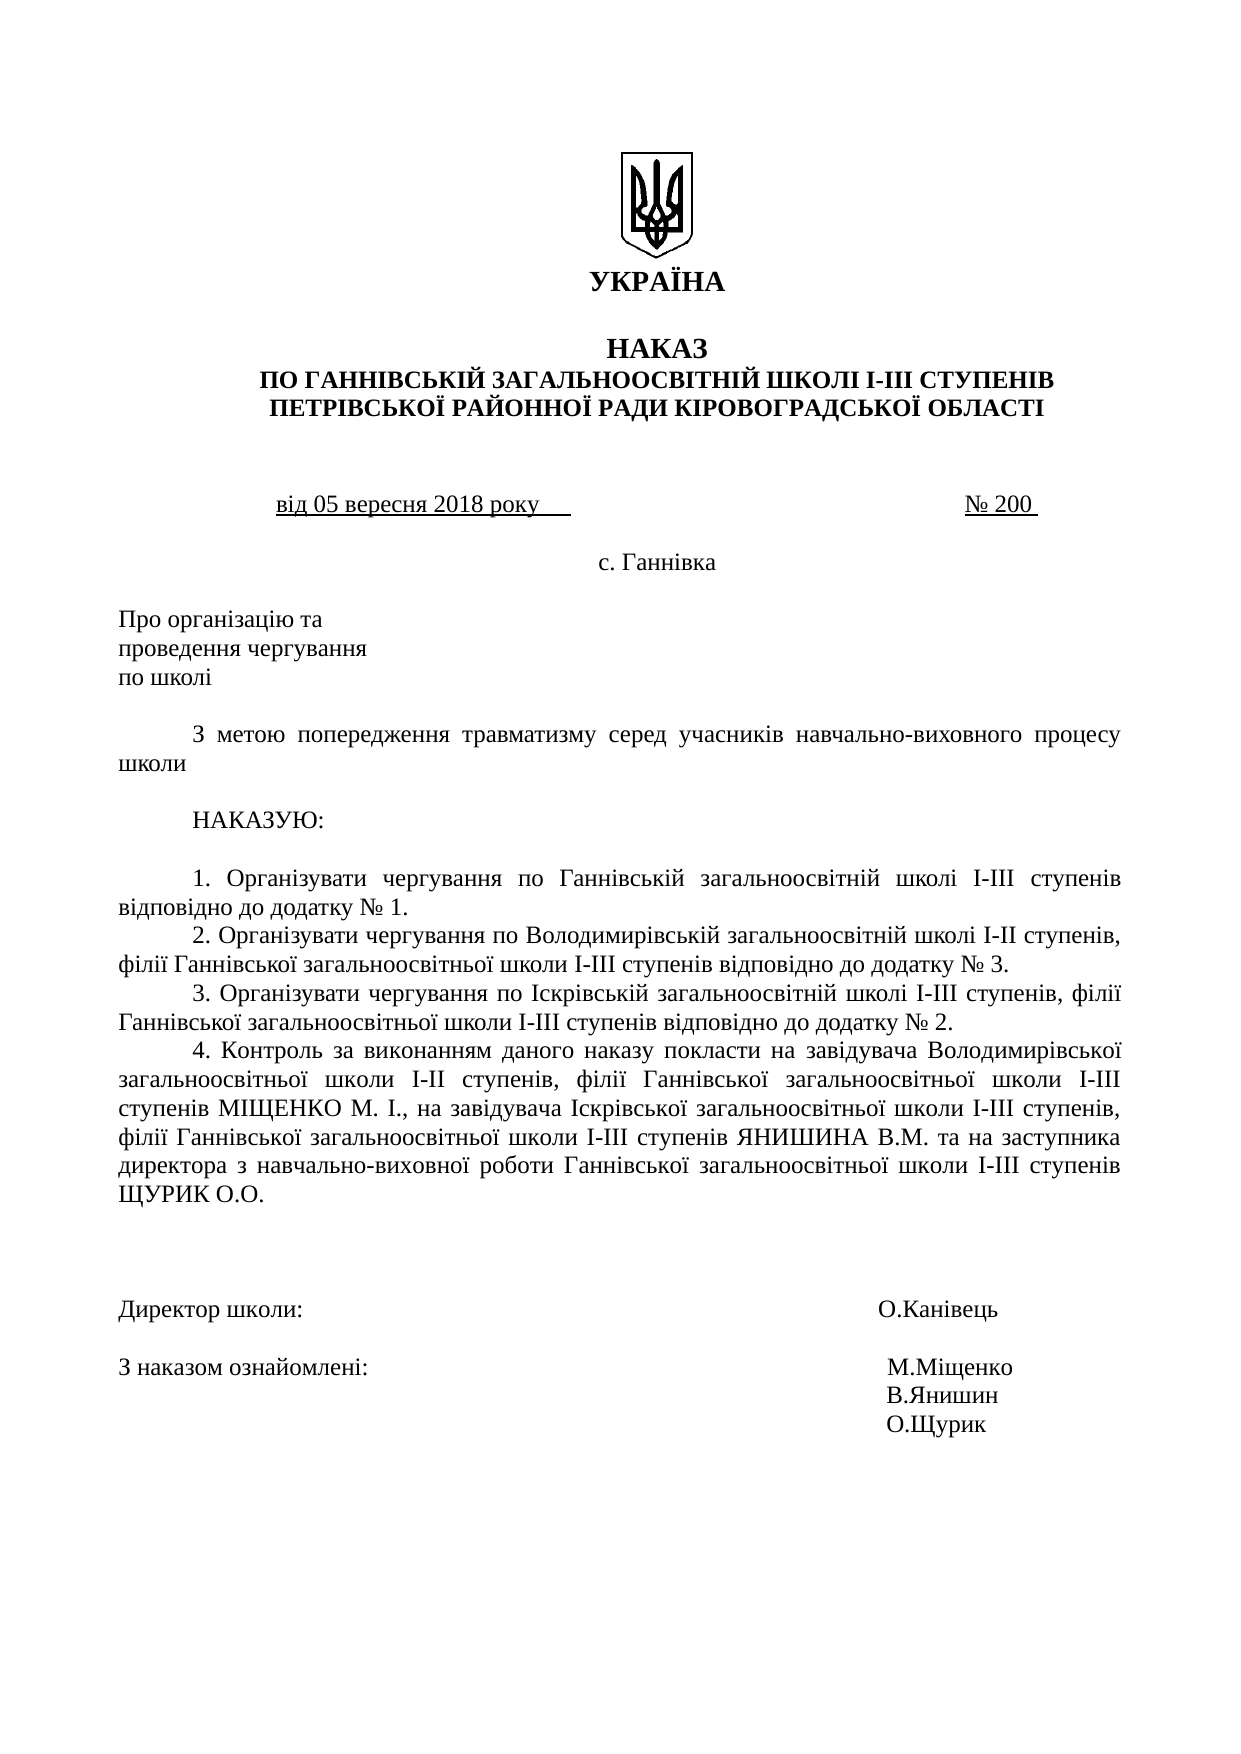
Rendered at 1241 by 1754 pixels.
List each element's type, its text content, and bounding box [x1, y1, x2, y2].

text З наказом ознайомлені: М.Міщенко [118, 1352, 1122, 1381]
text від 05 вересня 2018 року № 200 [118, 489, 1122, 518]
text Директор школи: О.Канівець [118, 1294, 1122, 1323]
text О.Щурик [886, 1409, 1122, 1438]
text В.Янишин [886, 1381, 1122, 1409]
text НАКАЗУЮ: [118, 806, 1122, 834]
text ПО ГАННІВСЬКІЙ ЗАГАЛЬНООСВІТНІЙ ШКОЛІ І-ІІІ СТУПЕНІВ [118, 365, 1122, 393]
text Про організацію та [118, 604, 1122, 633]
text проведення чергування [118, 633, 1122, 662]
text 3. Організувати чергування по Іскрівській загальноосвітній школі І-ІІІ ступенів, філії Ганнівської загальноосвітньої школи І-ІІІ ступенів відповідно до додатку № 2. [118, 978, 1122, 1036]
text УКРАЇНА [118, 264, 1122, 298]
text 1. Організувати чергування по Ганнівській загальноосвітній школі І-ІІІ ступенів відповідно до додатку № 1. [118, 863, 1122, 921]
text 2. Організувати чергування по Володимирівській загальноосвітній школі І-ІІ ступенів, філії Ганнівської загальноосвітньої школи І-ІІІ ступенів відповідно до додатку № 3. [118, 921, 1122, 978]
text НАКАЗ [118, 331, 1122, 365]
text З метою попередження травматизму серед учасників навчально-виховного процесу школи [118, 719, 1122, 777]
text по школі [118, 662, 1122, 691]
text ПЕТРІВСЬКОЇ РАЙОННОЇ РАДИ КІРОВОГРАДСЬКОЇ ОБЛАСТІ [118, 393, 1122, 422]
text с. Ганнівка [118, 547, 1122, 576]
text 4. Контроль за виконанням даного наказу покласти на завідувача Володимирівської загальноосвітньої школи І-ІІ ступенів, філії Ганнівської загальноосвітньої школи І-ІІІ ступенів МІЩЕНКО М. І., на завідувача Іскрівської загальноосвітньої школи І-ІІІ ступенів, філії Ганнівської загальноосвітньої школи І-ІІІ ступенів ЯНИШИНА В.М. та на заступника директора з навчально-виховної роботи Ганнівської загальноосвітньої школи І-ІІІ ступенів ЩУРИК О.О. [118, 1036, 1122, 1208]
